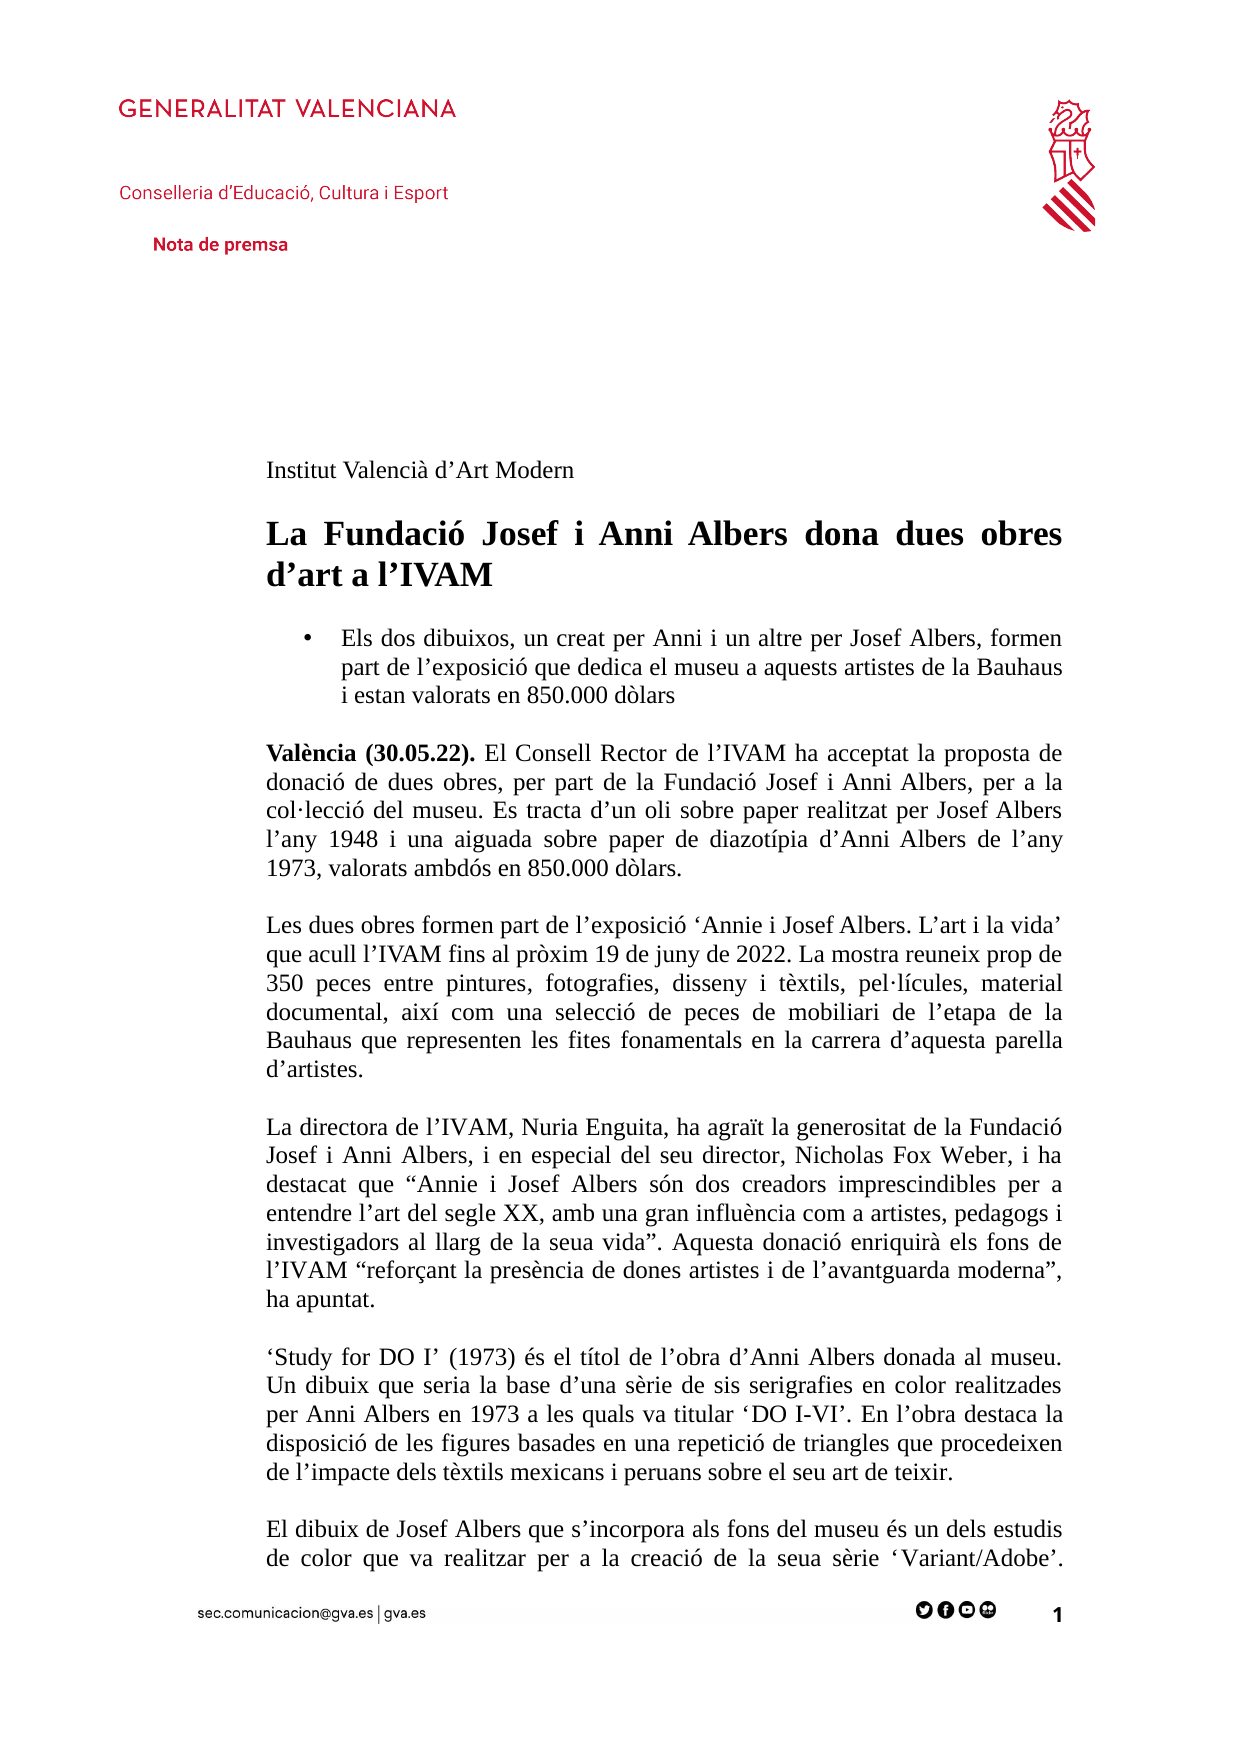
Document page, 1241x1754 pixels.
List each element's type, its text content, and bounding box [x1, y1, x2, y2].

text Les dues obres formen part de l’exposició ‘Annie i Josef Albers. L’art i la vida’ que acull l’IVAM fins al pròxim 19 de juny de 2022. La mostra reuneix prop de 350 peces entre pintures, fotografies, disseny i tèxtils, pel·lícules, material documental, així com una selecció de peces de mobiliari de l’etapa de la Bauhaus que representen les fites fonamentals en la carrera d’aquesta parella d’artistes. [266, 911, 1064, 1083]
text La Fundació Josef i Anni Albers dona dues obres d’art a l’IVAM [266, 513, 1064, 594]
text Institut Valencià d’Art Modern [266, 455, 1064, 484]
text ‘Study for DO I’ (1973) és el títol de l’obra d’Anni Albers donada al museu. Un dibuix que seria la base d’una sèrie de sis serigrafies en color realitzades per Anni Albers en 1973 a les quals va titular ‘DO I-VI’. En l’obra destaca la disposició de les figures basades en una repetició de triangles que procedeixen de l’impacte dels tèxtils mexicans i peruans sobre el seu art de teixir. [266, 1342, 1064, 1486]
picture [198, 1601, 996, 1624]
text La directora de l’IVAM, Nuria Enguita, ha agraït la generositat de la Fundació Josef i Anni Albers, i en especial del seu director, Nicholas Fox Weber, i ha destacat que “Annie i Josef Albers són dos creadors imprescindibles per a entendre l’art del segle XX, amb una gran influència com a artistes, pedagogs i investigadors al llarg de la seua vida”. Aquesta donació enriquirà els fons de l’IVAM “reforçant la presència de dones artistes i de l’avantguarda moderna”, ha apuntat. [266, 1112, 1064, 1313]
list Els dos dibuixos, un creat per Anni i un altre per Josef Albers, formen part de l’exposició que dedica el museu a aquests artistes de la Bauhaus i estan valorats en 850.000 dòlars [303, 623, 1064, 709]
text El dibuix de Josef Albers que s’incorpora als fons del museu és un dels estudis de color que va realitzar per a la creació de la seua sèrie ‘Variant/Adobe’. [266, 1514, 1064, 1572]
picture [119, 99, 1096, 258]
text València (30.05.22). El Consell Rector de l’IVAM ha acceptat la proposta de donació de dues obres, per part de la Fundació Josef i Anni Albers, per a la col·lecció del museu. Es tracta d’un oli sobre paper realitzat per Josef Albers l’any 1948 i una aiguada sobre paper de diazotípia d’Anni Albers de l’any 1973, valorats ambdós en 850.000 dòlars. [266, 738, 1064, 882]
